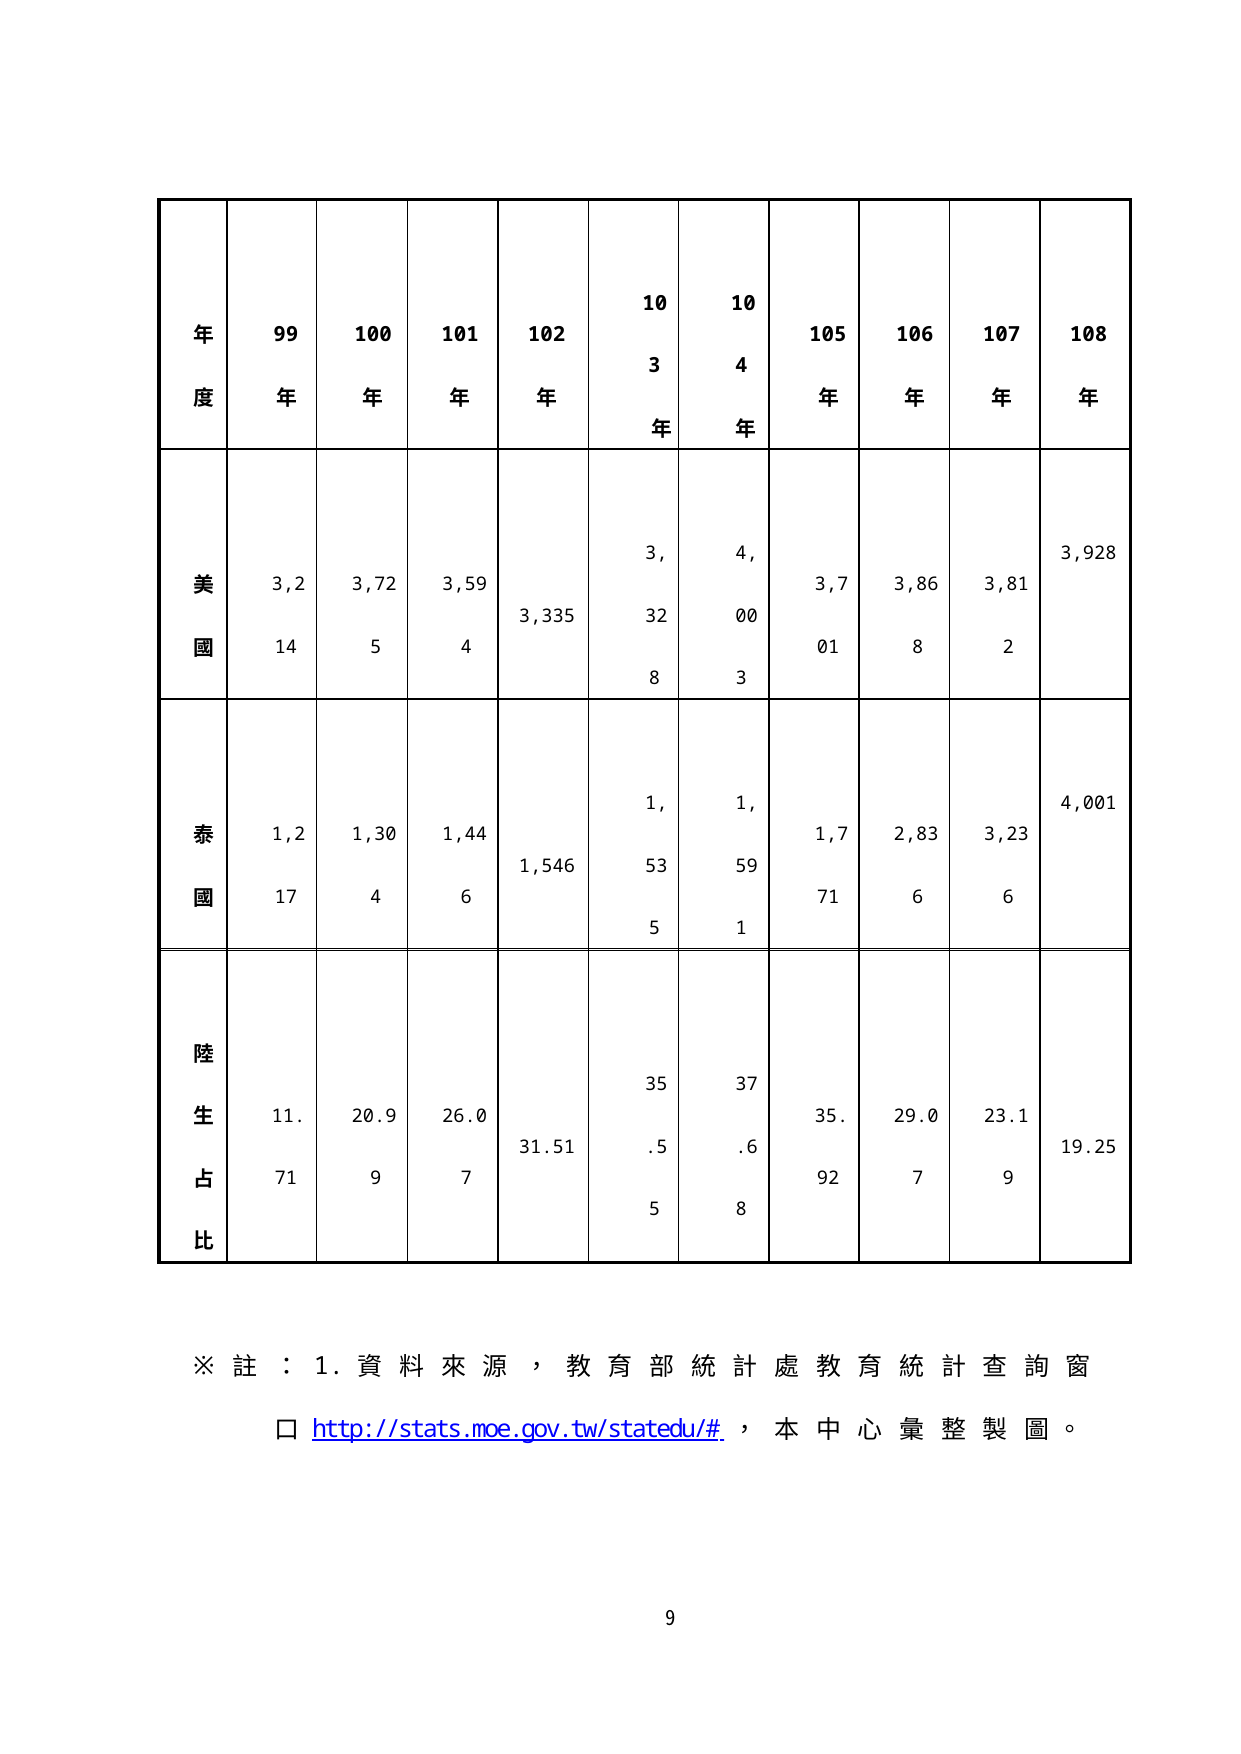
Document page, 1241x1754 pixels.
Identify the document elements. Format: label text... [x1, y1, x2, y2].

table_header 107年 [950, 201, 1039, 448]
table_cell 35.55 [589, 951, 678, 1261]
table_cell 2,836 [860, 700, 949, 948]
table_header 106年 [860, 201, 949, 448]
table_cell 37.68 [679, 951, 768, 1261]
table_cell 11.71 [228, 951, 316, 1261]
table_cell 26.07 [408, 951, 497, 1261]
table_cell 1,771 [770, 700, 858, 948]
table_header 108年 [1041, 201, 1129, 448]
table_cell 3,236 [950, 700, 1039, 948]
table_header 年度 [161, 201, 226, 448]
table_cell 3,701 [770, 450, 858, 698]
table_cell 1,546 [499, 700, 588, 948]
table_cell 1,304 [317, 700, 407, 948]
table_cell 35.92 [770, 951, 858, 1261]
table_cell 1,217 [228, 700, 316, 948]
table_header 104年 [679, 201, 768, 448]
table_cell 泰國 [161, 700, 226, 948]
table_header 100年 [317, 201, 407, 448]
table_cell 20.99 [317, 951, 407, 1261]
text ※註：1.資料來源，教育部統計處教育統計查詢窗口http://stats.moe.gov.tw/statedu/#，本中心彙整製圖。 [148, 1323, 1108, 1448]
table_cell 29.07 [860, 951, 949, 1261]
table_cell 美國 [161, 450, 226, 698]
table_cell 1,591 [679, 700, 768, 948]
table_header 101年 [408, 201, 497, 448]
table_cell 3,725 [317, 450, 407, 698]
table_cell 19.25 [1041, 951, 1129, 1261]
table_cell 31.51 [499, 951, 588, 1261]
table_header 102年 [499, 201, 588, 448]
table_header 105年 [770, 201, 858, 448]
table_cell 3,335 [499, 450, 588, 698]
table_cell 3,328 [589, 450, 678, 698]
table_cell 3,812 [950, 450, 1039, 698]
table_cell 1,446 [408, 700, 497, 948]
table_cell 3,214 [228, 450, 316, 698]
table_header 103年 [589, 201, 678, 448]
table_cell 4,003 [679, 450, 768, 698]
table_cell 3,594 [408, 450, 497, 698]
table_cell 23.19 [950, 951, 1039, 1261]
table_cell 陸生占比 [161, 951, 226, 1261]
table_cell 3,868 [860, 450, 949, 698]
table_cell 4,001 [1041, 700, 1129, 948]
table_cell 3,928 [1041, 450, 1129, 698]
table_cell 1,535 [589, 700, 678, 948]
table_header 99年 [228, 201, 316, 448]
